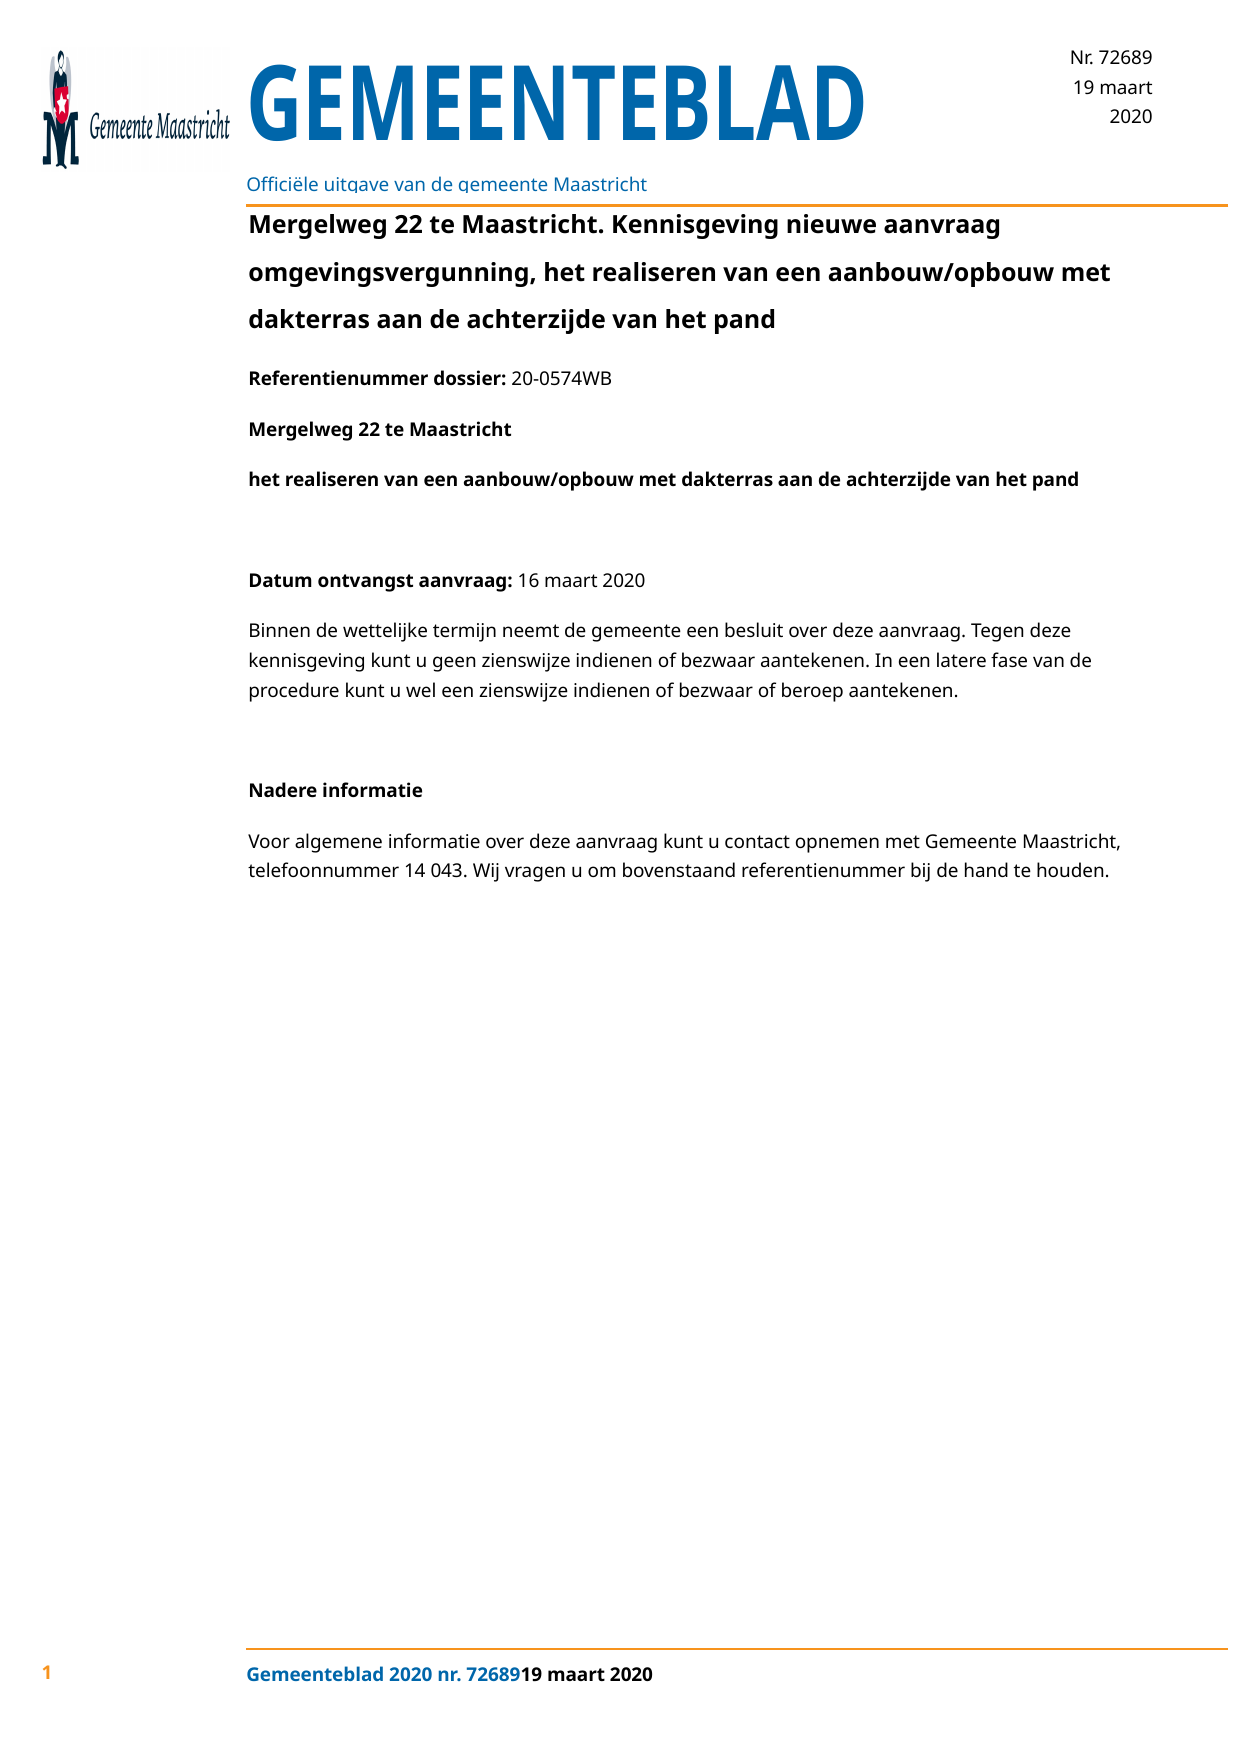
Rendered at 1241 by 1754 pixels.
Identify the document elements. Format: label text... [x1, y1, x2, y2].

text Referentienummer dossier: 20-0574WB [248, 366, 1152, 391]
picture [41, 47, 231, 172]
text Datum ontvangst aanvraag: 16 maart 2020 [248, 567, 1152, 593]
text het realiseren van een aanbouw/opbouw met dakterras aan de achterzijde van het pand [248, 466, 1152, 492]
text Voor algemene informatie over deze aanvraag kunt u contact opnemen met Gemeente Maastricht, telefoonnummer 14 043. Wij vragen u om bovenstaand referentienummer bij de hand te houden. [248, 828, 1152, 883]
text Binnen de wettelijke termijn neemt de gemeente een besluit over deze aanvraag. Tegen deze kennisgeving kunt u geen zienswijze indienen of bezwaar aantekenen. In een latere fase van de procedure kunt u wel een zienswijze indienen of bezwaar of beroep aantekenen. [248, 618, 1152, 702]
text Mergelweg 22 te Maastricht [248, 416, 1152, 442]
text Nadere informatie [248, 778, 1152, 803]
text Mergelweg 22 te Maastricht. Kennisgeving nieuwe aanvraag omgevingsvergunning, het realiseren van een aanbouw/opbouw met dakterras aan de achterzijde van het pand [248, 207, 1152, 336]
